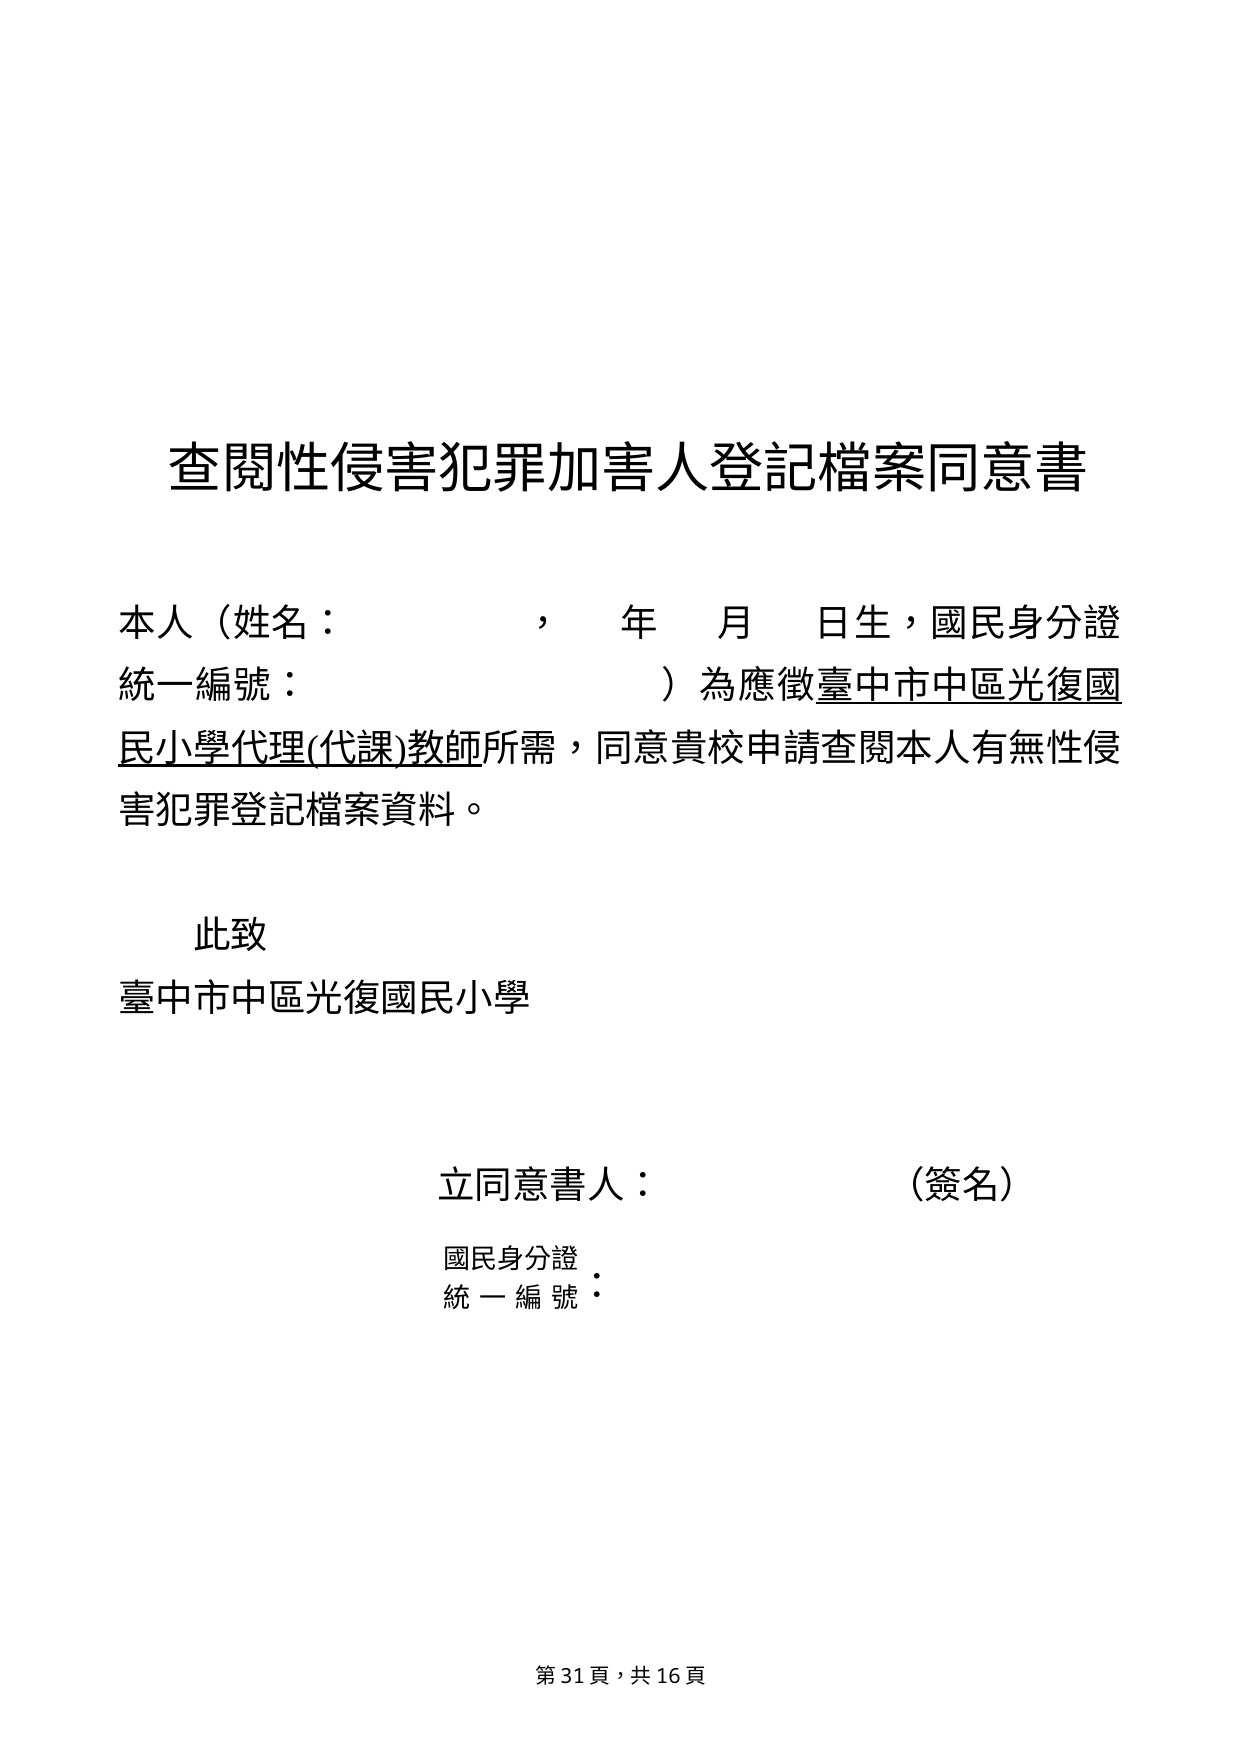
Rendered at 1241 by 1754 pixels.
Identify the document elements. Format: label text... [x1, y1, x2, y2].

text 查閱性侵害犯罪加害人登記檔案同意書 [118, 391, 1138, 516]
text 國民身分證統一編號： [118, 1203, 1122, 1328]
text 臺中市中區光復國民小學 [118, 953, 1122, 1016]
text 立同意書人： （簽名） [118, 1141, 1122, 1203]
text 此致 [118, 891, 1122, 953]
text 本人（姓名： ， 年 月 日生，國民身分證統一編號： ）為應徵臺中市中區光復國民小學代理(代課)教師所需，同意貴校申請查閱本人有無性侵害犯罪登記檔案資料。 [118, 578, 1122, 828]
